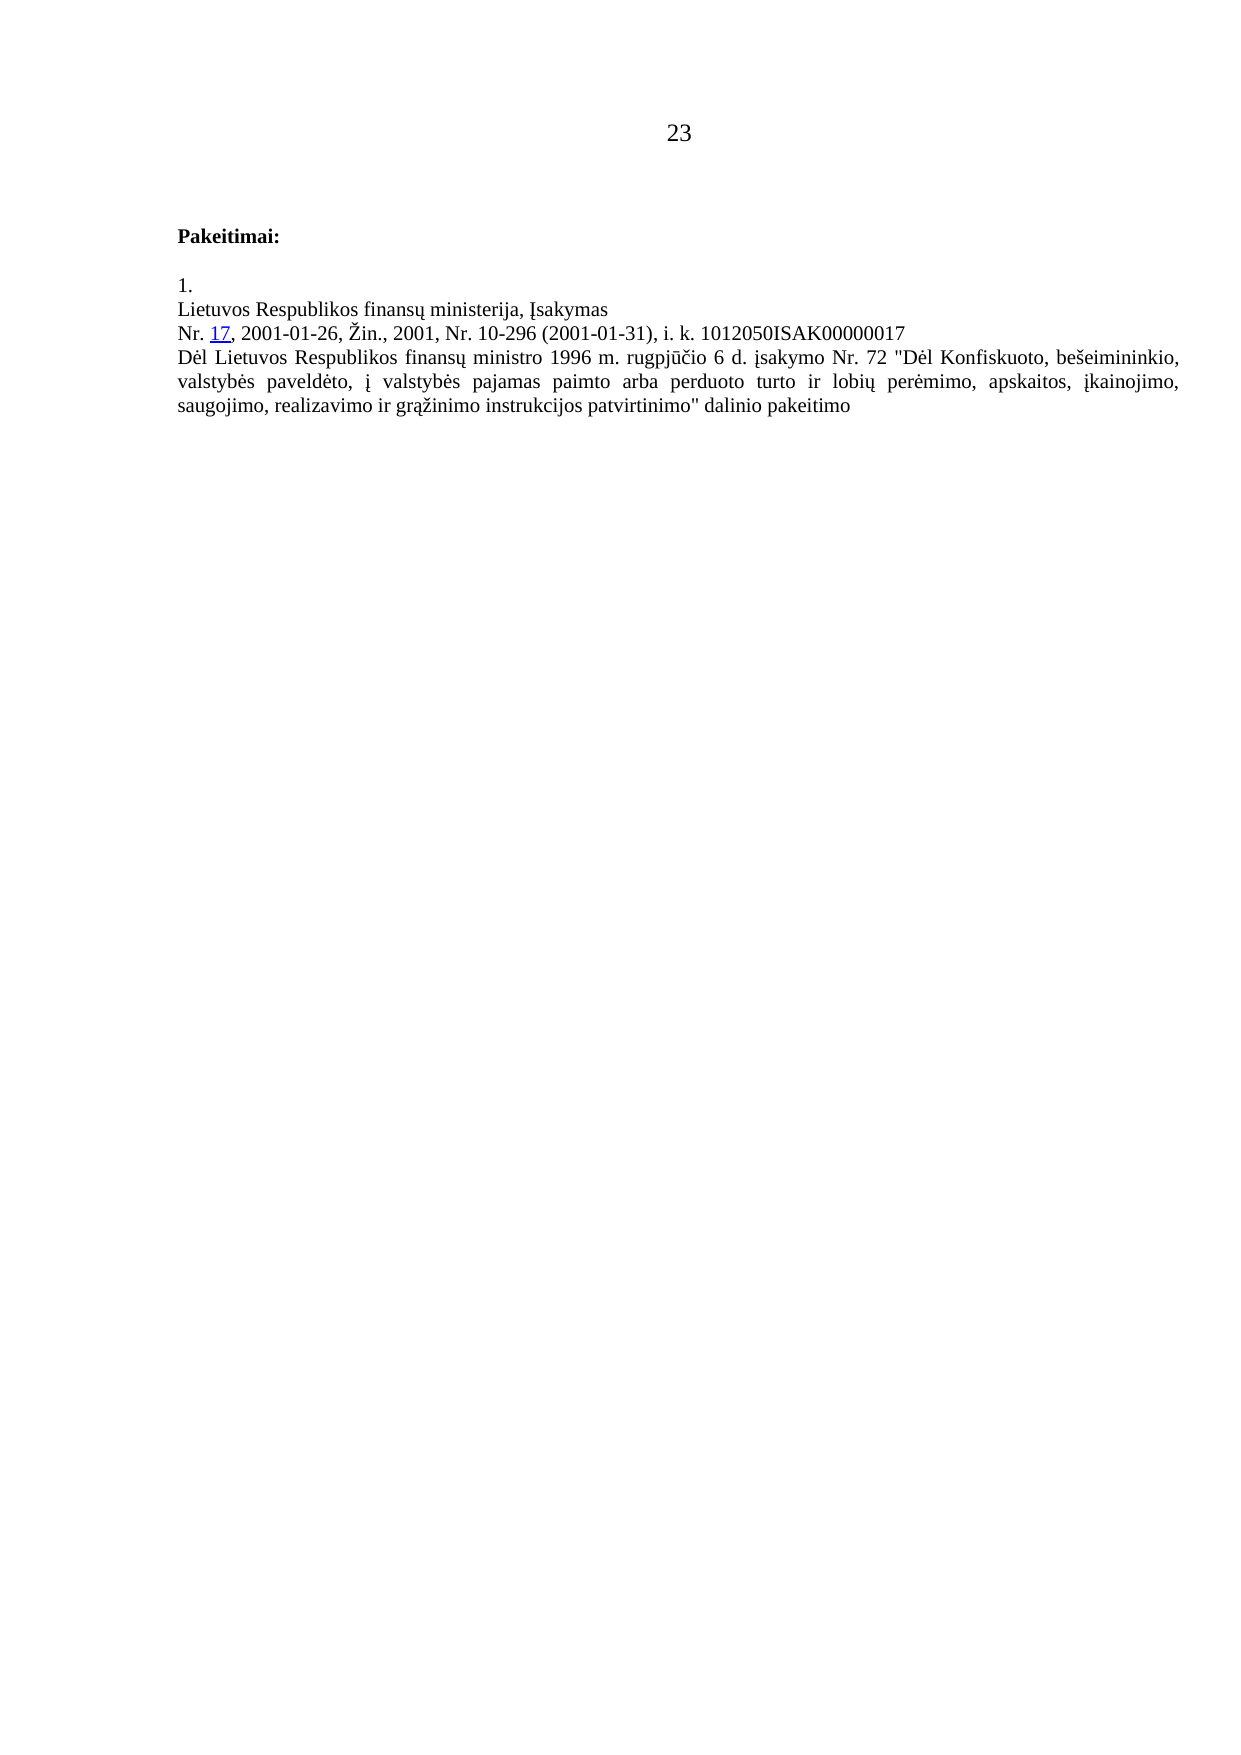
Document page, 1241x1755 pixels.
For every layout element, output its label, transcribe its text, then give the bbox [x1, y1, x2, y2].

text Pakeitimai: [177, 224, 1181, 248]
text Lietuvos Respublikos finansų ministerija, Įsakymas [177, 297, 1181, 321]
text Nr. 17, 2001-01-26, Žin., 2001, Nr. 10-296 (2001-01-31), i. k. 1012050ISAK00000017 [177, 321, 1181, 345]
text Dėl Lietuvos Respublikos finansų ministro 1996 m. rugpjūčio 6 d. įsakymo Nr. 72 "Dėl Konfiskuoto, bešeimininkio, valstybės paveldėto, į valstybės pajamas paimto arba perduoto turto ir lobių perėmimo, apskaitos, įkainojimo, saugojimo, realizavimo ir grąžinimo instrukcijos patvirtinimo" dalinio pakeitimo [177, 345, 1181, 417]
text 1. [177, 273, 1181, 297]
